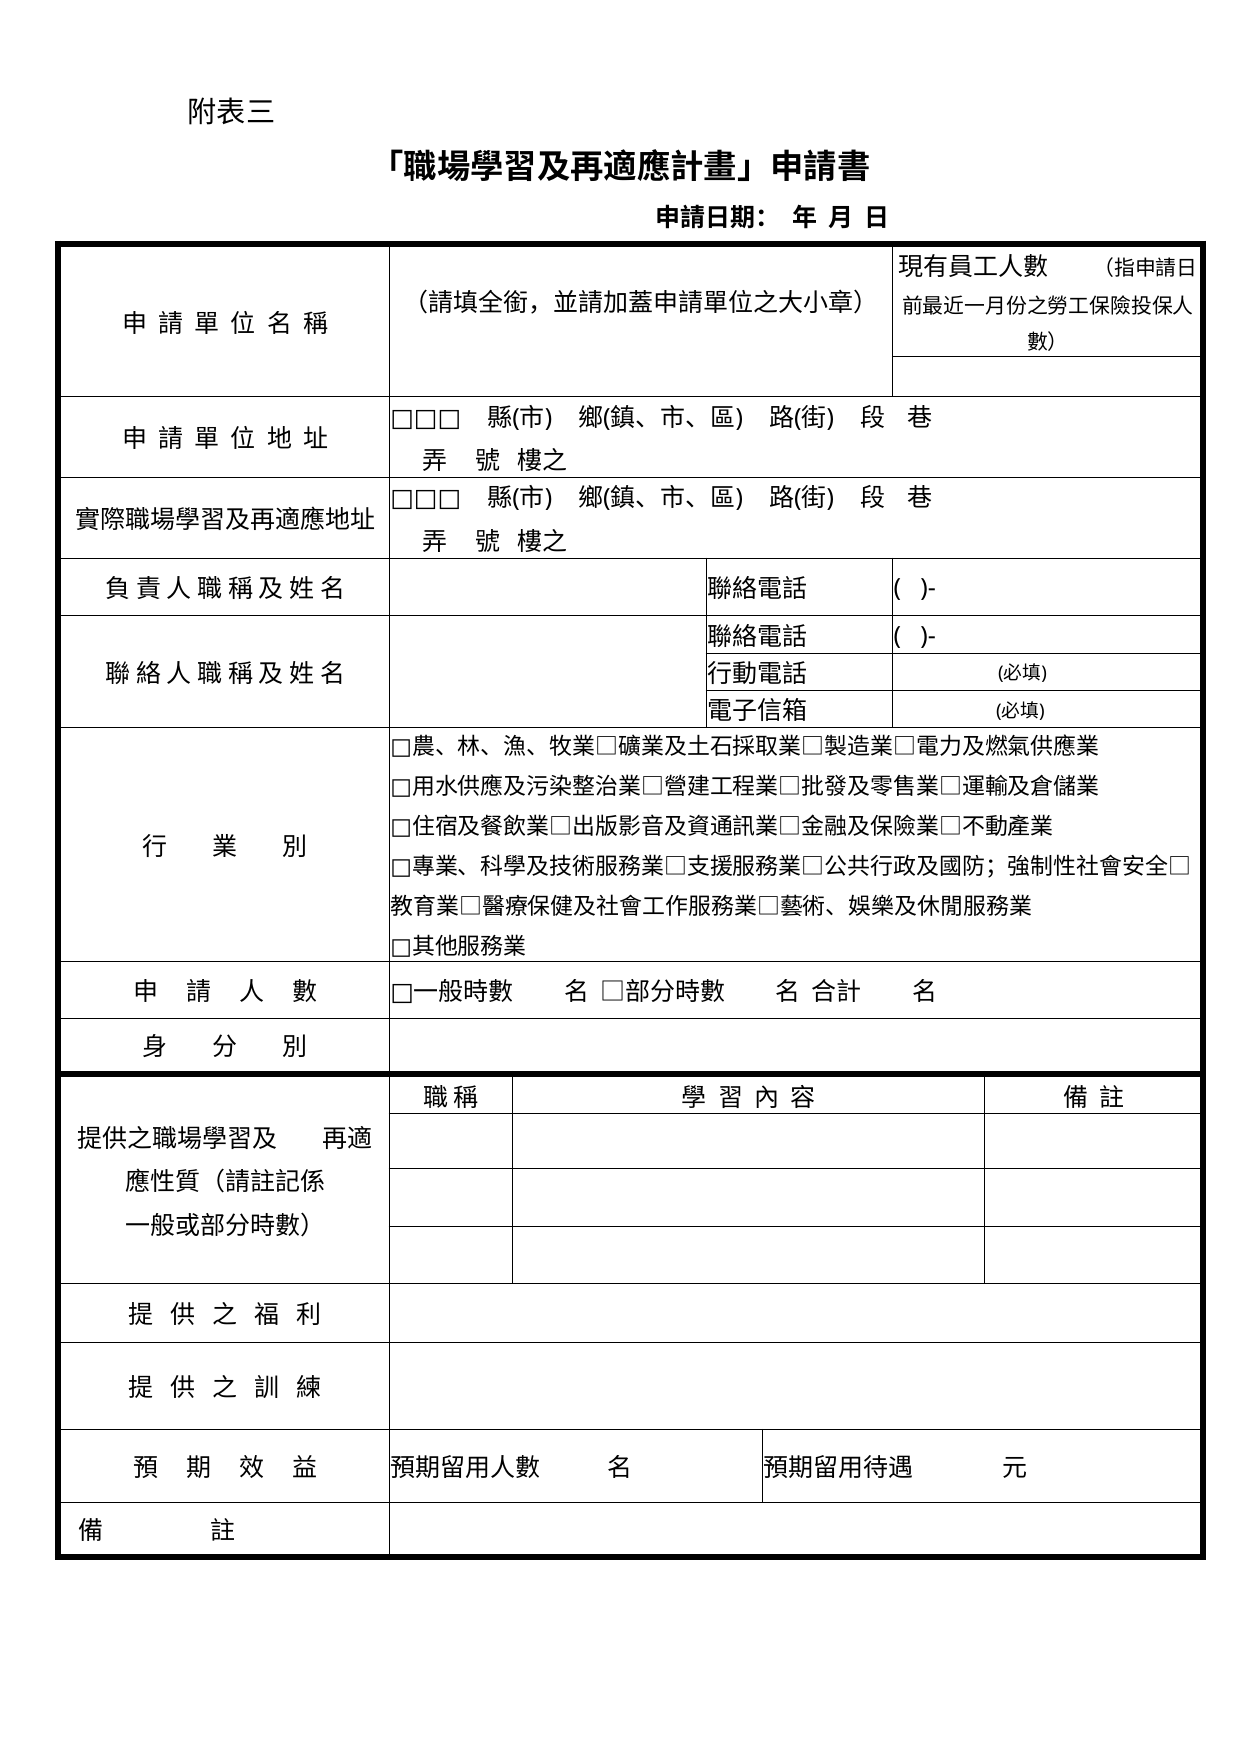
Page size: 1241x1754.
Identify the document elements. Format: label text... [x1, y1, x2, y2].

table_cell □一般時數 名 □部分時數 名 合計 名 [390, 962, 1200, 1018]
table_cell 負 責 人 職 稱 及 姓 名 [61, 559, 389, 615]
table_cell ( )- [893, 559, 1200, 615]
table_cell [390, 616, 706, 727]
table_cell 行 業 別 [61, 728, 389, 961]
table_cell □□□ 縣(市) 鄉(鎮、市、區) 路(街) 段 巷 弄 號 樓之 [390, 397, 1200, 477]
table_cell (必填) [893, 691, 1200, 727]
table_cell [985, 1227, 1200, 1283]
table_cell □□□ 縣(市) 鄉(鎮、市、區) 路(街) 段 巷 弄 號 樓之 [390, 478, 1200, 557]
table_header 申 請 單 位 名 稱 [61, 247, 389, 396]
table_cell 實際職場學習及再適應地址 [61, 478, 389, 557]
table_cell [390, 559, 706, 615]
table_cell 聯絡電話 [707, 559, 892, 615]
table_cell 提 供 之 福 利 [61, 1284, 389, 1342]
table_cell □農、林、漁、牧業□礦業及土石採取業□製造業□電力及燃氣供應業 □用水供應及污染整治業□營建工程業□批發及零售業□運輸及倉儲業 □住宿及餐飲業□出版影音及資通訊業□金融及保險業□不動產業 □專業、科學及技術服務業□支援服務業□公共行政及國防；強制性社會安全□教育業□醫療保健及社會工作服務業□藝術、娛樂及休閒服務業 □其他服務業 [390, 728, 1200, 961]
table_cell 備 註 [61, 1503, 389, 1554]
table_cell 電子信箱 [707, 691, 892, 727]
table_cell 職 稱 [390, 1077, 512, 1113]
table_cell 聯 絡 人 職 稱 及 姓 名 [61, 616, 389, 727]
table_cell [390, 1284, 1200, 1342]
table_cell [513, 1227, 984, 1283]
text 申請日期： 年 月 日 [187, 197, 1053, 233]
table_cell 行動電話 [707, 654, 892, 690]
table_cell 身 分 別 [61, 1019, 389, 1071]
table_cell 學 習 內 容 [513, 1077, 984, 1113]
table_cell [390, 1114, 512, 1167]
table_cell [985, 1114, 1200, 1167]
table_cell [985, 1169, 1200, 1226]
table_header 現有員工人數 （指申請日前最近一月份之勞工保險投保人數） [893, 247, 1200, 356]
table_cell 預期留用待遇 元 [763, 1430, 1200, 1502]
table_cell [390, 1503, 1200, 1554]
table_cell [390, 1169, 512, 1226]
table_cell [390, 1019, 1200, 1071]
table_cell 提供之職場學習及 再適應性質（請註記係 一般或部分時數） [61, 1077, 389, 1283]
table_cell 聯絡電話 [707, 616, 892, 652]
table_cell 備 註 [985, 1077, 1200, 1113]
table_cell [390, 1227, 512, 1283]
table_cell 申 請 單 位 地 址 [61, 397, 389, 477]
table_cell [513, 1114, 984, 1167]
table_cell [390, 1343, 1200, 1429]
text 「職場學習及再適應計畫」申請書 [187, 139, 1053, 188]
table_cell 預 期 效 益 [61, 1430, 389, 1502]
table_cell [513, 1169, 984, 1226]
table_cell 提 供 之 訓 練 [61, 1343, 389, 1429]
table_cell ( )- [893, 616, 1200, 652]
text 附表三 [187, 89, 1053, 131]
table_header （請填全銜，並請加蓋申請單位之大小章） [390, 247, 892, 396]
table_cell 預期留用人數 名 [390, 1430, 762, 1502]
table_cell (必填) [893, 654, 1200, 690]
table_cell 申 請 人 數 [61, 962, 389, 1018]
table_cell [893, 357, 1200, 396]
